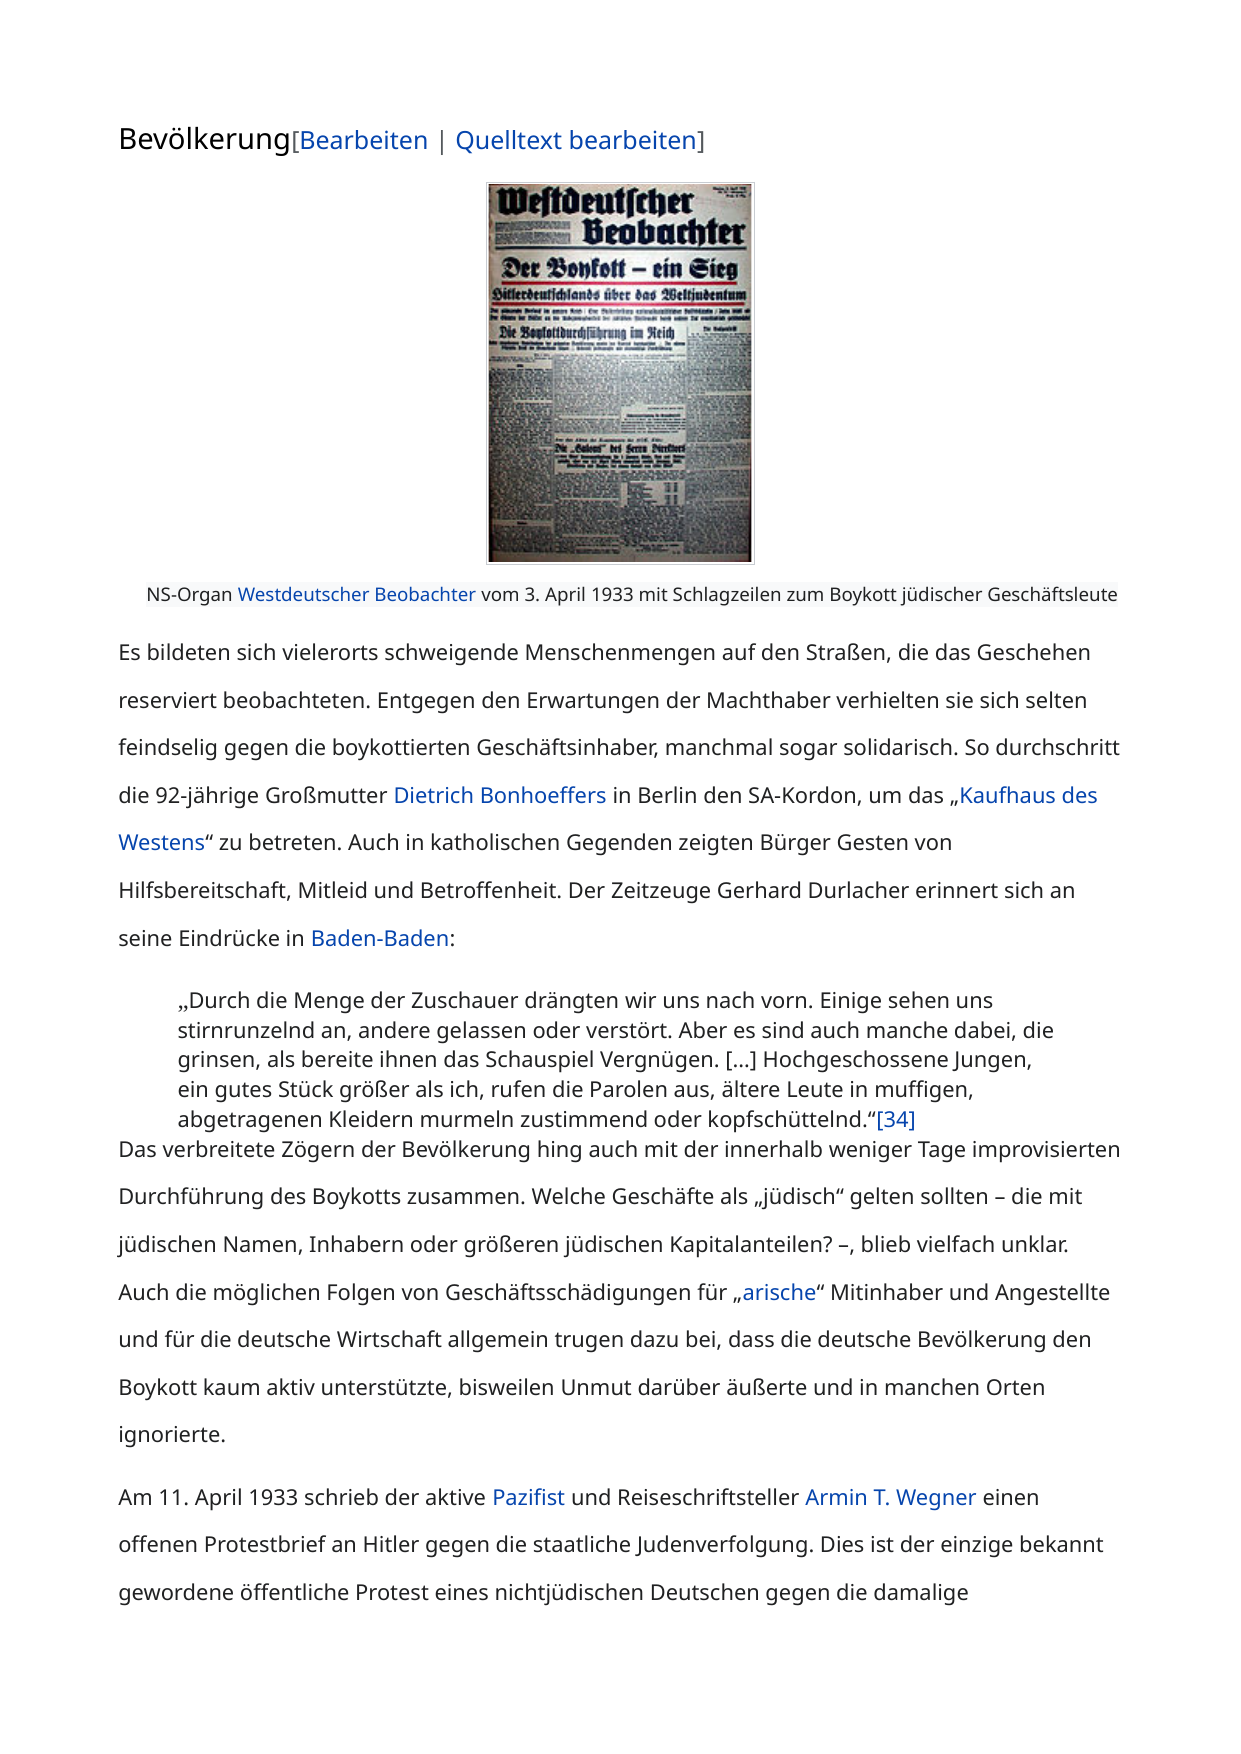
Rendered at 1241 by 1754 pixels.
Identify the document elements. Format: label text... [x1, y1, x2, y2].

text NS-Organ Westdeutscher Beobachter vom 3. April 1933 mit Schlagzeilen zum Boykott jüdischer Geschäftsleute [123, 582, 1122, 607]
text Am 11. April 1933 schrieb der aktive Pazifist und Reiseschriftsteller Armin T. Wegner einen offenen Protestbrief an Hitler gegen die staatliche Judenverfolgung. Dies ist der einzige bekannt gewordene öffentliche Protest eines nichtjüdischen Deutschen gegen die damalige [118, 1482, 1122, 1607]
picture [488, 184, 752, 562]
text „Durch die Menge der Zuschauer drängten wir uns nach vorn. Einige sehen uns stirnrunzelnd an, andere gelassen oder verstört. Aber es sind auch manche dabei, die grinsen, als bereite ihnen das Schauspiel Vergnügen. […] Hochgeschossene Jungen, ein gutes Stück größer als ich, rufen die Parolen aus, ältere Leute in muffigen, abgetragenen Kleidern murmeln zustimmend oder kopfschüttelnd.“[34] [177, 985, 1063, 1134]
text Das verbreitete Zögern der Bevölkerung hing auch mit der innerhalb weniger Tage improvisierten Durchführung des Boykotts zusammen. Welche Geschäfte als „jüdisch“ gelten sollten – die mit jüdischen Namen, Inhabern oder größeren jüdischen Kapitalanteilen? –, blieb vielfach unklar. Auch die möglichen Folgen von Geschäftsschädigungen für „arische“ Mitinhaber und Angestellte und für die deutsche Wirtschaft allgemein trugen dazu bei, dass die deutsche Bevölkerung den Boykott kaum aktiv unterstützte, bisweilen Unmut darüber äußerte und in manchen Orten ignorierte. [118, 1134, 1122, 1449]
subtitle Bevölkerung[Bearbeiten | Quelltext bearbeiten] [118, 118, 1122, 158]
text Es bildeten sich vielerorts schweigende Menschenmengen auf den Straßen, die das Geschehen reserviert beobachteten. Entgegen den Erwartungen der Machthaber verhielten sie sich selten feindselig gegen die boykottierten Geschäftsinhaber, manchmal sogar solidarisch. So durchschritt die 92-jährige Großmutter Dietrich Bonhoeffers in Berlin den SA-Kordon, um das „Kaufhaus des Westens“ zu betreten. Auch in katholischen Gegenden zeigten Bürger Gesten von Hilfsbereitschaft, Mitleid und Betroffenheit. Der Zeitzeuge Gerhard Durlacher erinnert sich an seine Eindrücke in Baden-Baden: [118, 637, 1122, 952]
